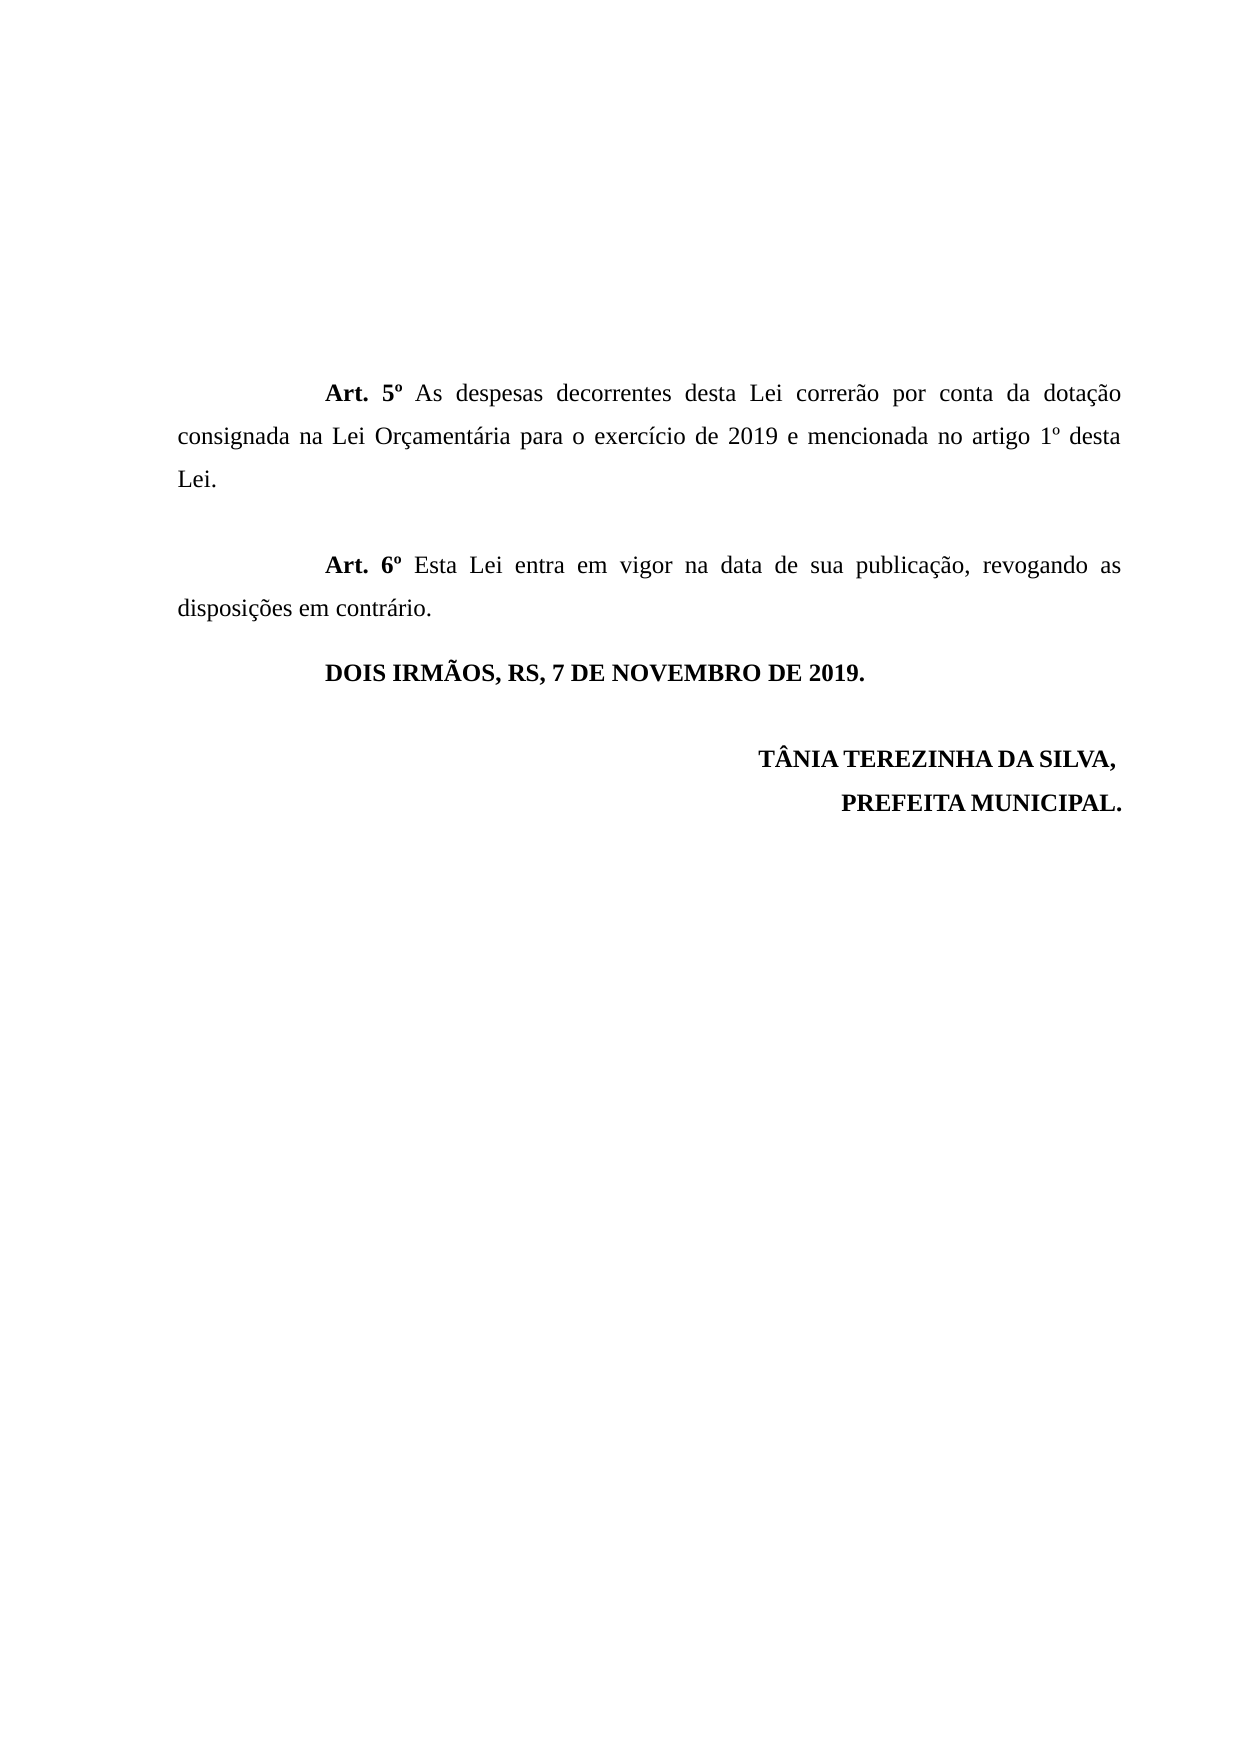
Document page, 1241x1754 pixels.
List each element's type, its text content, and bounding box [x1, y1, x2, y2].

text Art. 5º As despesas decorrentes desta Lei correrão por conta da dotação consignada na Lei Orçamentária para o exercício de 2019 e mencionada no artigo 1º desta Lei. [177, 378, 1122, 493]
text TÂNIA TEREZINHA DA SILVA, [177, 744, 1122, 773]
text Art. 6º Esta Lei entra em vigor na data de sua publicação, revogando as disposições em contrário. [177, 550, 1122, 622]
text DOIS IRMÃOS, RS, 7 DE NOVEMBRO DE 2019. [177, 658, 1122, 687]
text PREFEITA MUNICIPAL. [177, 788, 1122, 816]
